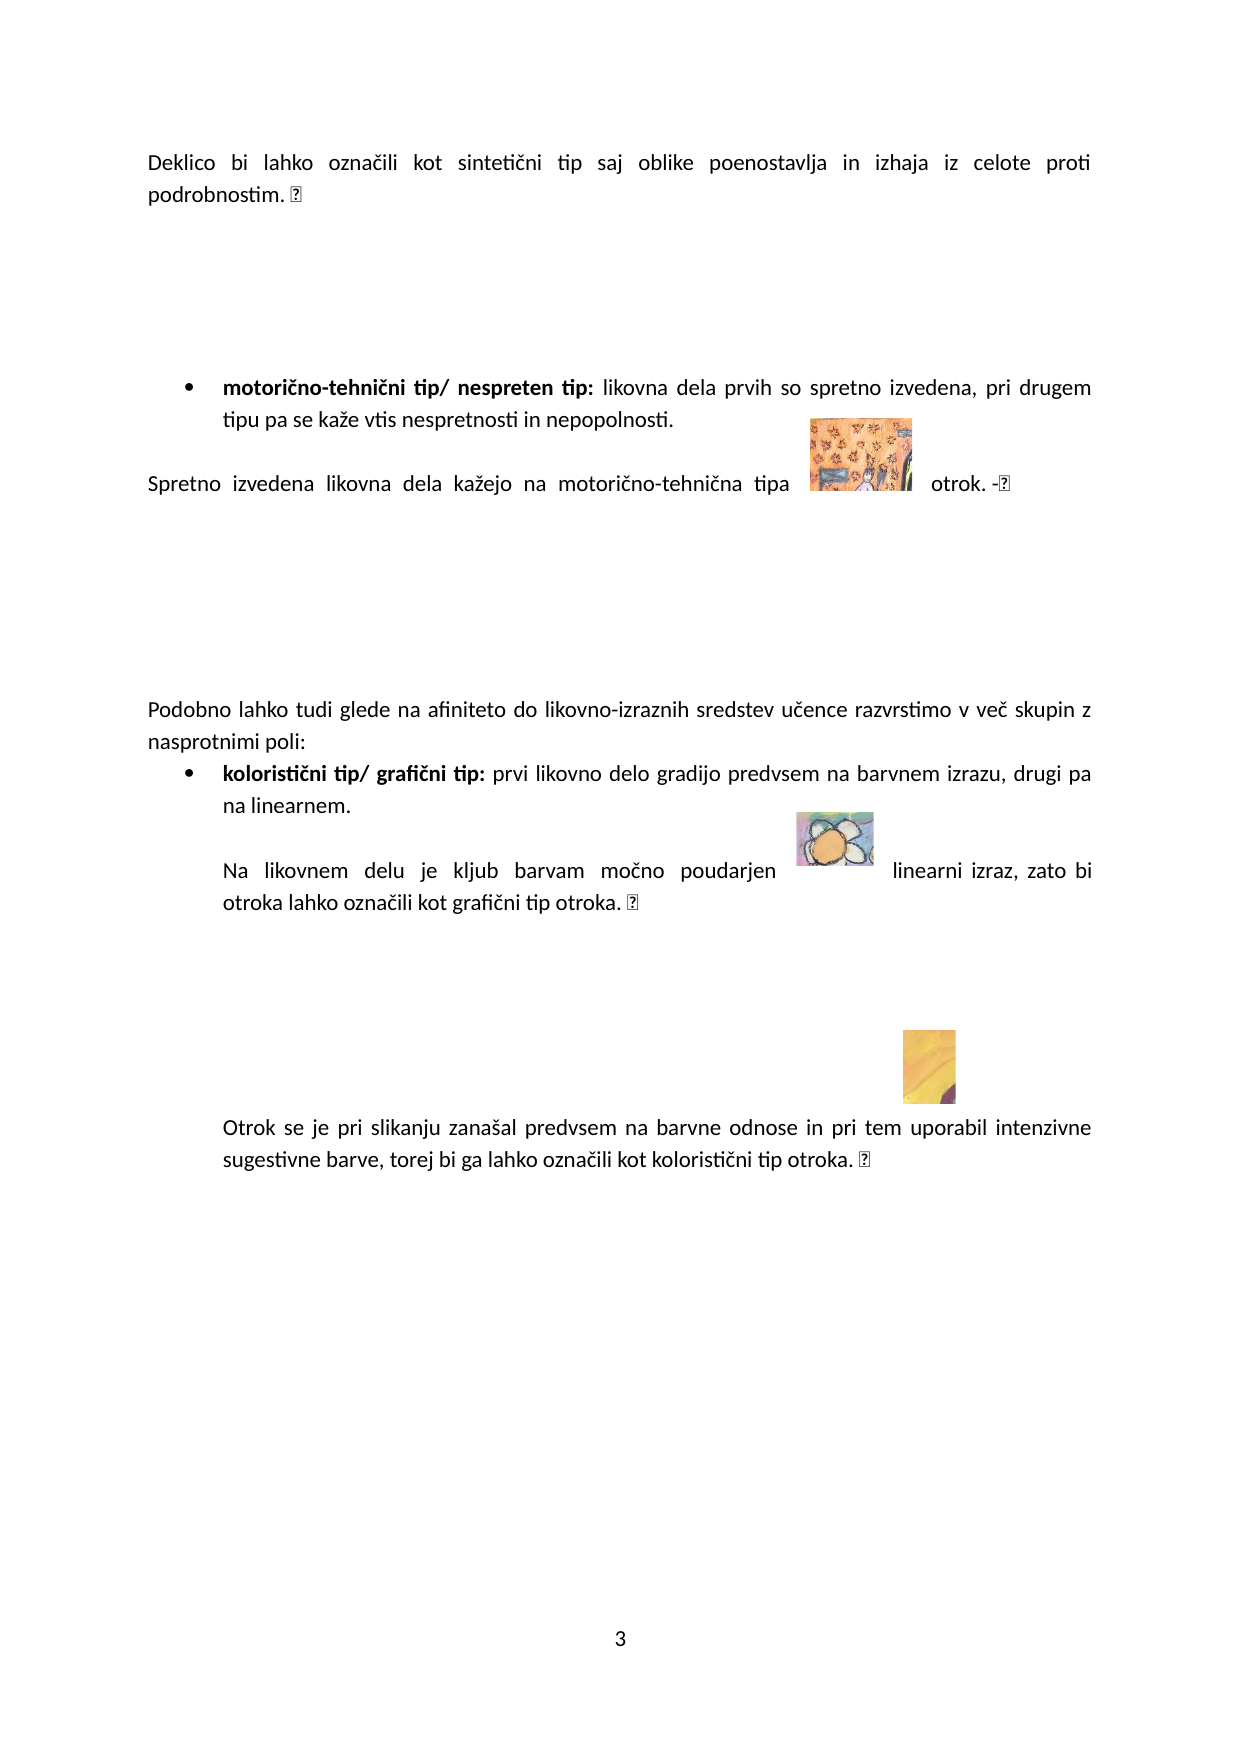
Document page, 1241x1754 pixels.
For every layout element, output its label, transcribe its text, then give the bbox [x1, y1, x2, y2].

list motorično-tehnični tip/ nespreten tip: likovna dela prvih so spretno izvedena, pri drugem tipu pa se kaže vtis nespretnosti in nepopolnosti. [185, 373, 1093, 433]
text Deklico bi lahko označili kot sintetični tip saj oblike poenostavlja in izhaja iz celote proti podrobnostim.  [148, 148, 1093, 208]
text Spretno izvedena likovna dela kažejo na motorično-tehnična tipa otrok. - [148, 469, 1093, 497]
text Podobno lahko tudi glede na afiniteto do likovno-izraznih sredstev učence razvrstimo v več skupin z nasprotnimi poli: [148, 695, 1093, 755]
list Otrok se je pri slikanju zanašal predvsem na barvne odnose in pri tem uporabil intenzivne sugestivne barve, torej bi ga lahko označili kot koloristični tip otroka.  [223, 1113, 1093, 1173]
list koloristični tip/ grafični tip: prvi likovno delo gradijo predvsem na barvnem izrazu, drugi pa na linearnem. [185, 759, 1093, 819]
list Na likovnem delu je kljub barvam močno poudarjen linearni izraz, zato bi otroka lahko označili kot grafični tip otroka.  [223, 856, 1093, 916]
